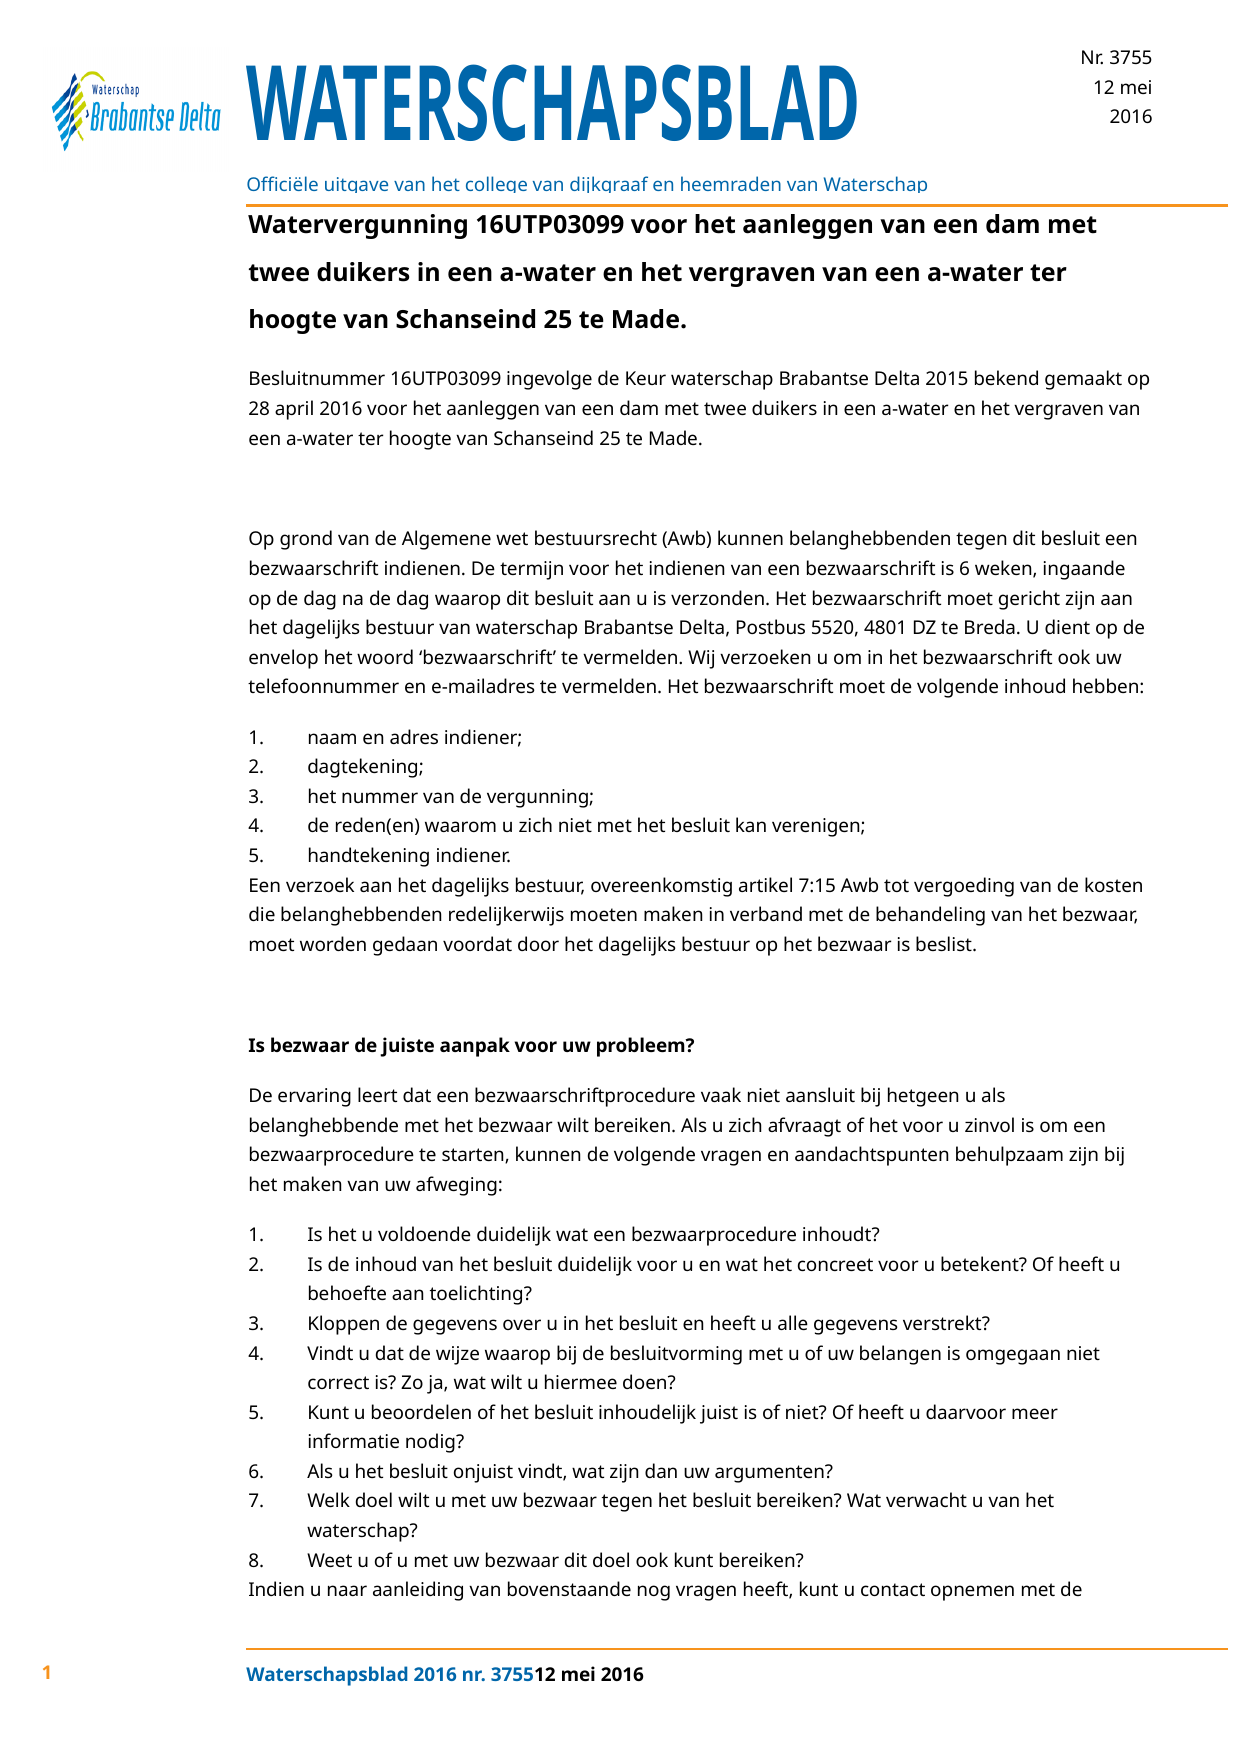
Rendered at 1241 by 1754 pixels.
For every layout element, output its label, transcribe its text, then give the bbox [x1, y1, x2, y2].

text Op grond van de Algemene wet bestuursrecht (Awb) kunnen belanghebbenden tegen dit besluit een bezwaarschrift indienen. De termijn voor het indienen van een bezwaarschrift is 6 weken, ingaande op de dag na de dag waarop dit besluit aan u is verzonden. Het bezwaarschrift moet gericht zijn aan het dagelijks bestuur van waterschap Brabantse Delta, Postbus 5520, 4801 DZ te Breda. U dient op de envelop het woord ‘bezwaarschrift’ te vermelden. Wij verzoeken u om in het bezwaarschrift ook uw telefoonnummer en e‑mailadres te vermelden. Het bezwaarschrift moet de volgende inhoud hebben: [248, 526, 1152, 699]
picture [41, 47, 231, 172]
list Is het u voldoende duidelijk wat een bezwaarprocedure inhoudt? [248, 1221, 1152, 1247]
text Watervergunning 16UTP03099 voor het aanleggen van een dam met twee duikers in een a-water en het vergraven van een a-water ter hoogte van Schanseind 25 te Made. [248, 207, 1152, 336]
list Is de inhoud van het besluit duidelijk voor u en wat het concreet voor u betekent? Of heeft u behoefte aan toelichting? [248, 1251, 1152, 1306]
list Als u het besluit onjuist vindt, wat zijn dan uw argumenten? [248, 1458, 1152, 1484]
list Kloppen de gegevens over u in het besluit en heeft u alle gegevens verstrekt? [248, 1310, 1152, 1336]
text Indien u naar aanleiding van bovenstaande nog vragen heeft, kunt u contact opnemen met de [248, 1576, 1152, 1602]
list Weet u of u met uw bezwaar dit doel ook kunt bereiken? [248, 1547, 1152, 1572]
list naam en adres indiener; [248, 724, 1152, 749]
list het nummer van de vergunning; [248, 783, 1152, 809]
list Vindt u dat de wijze waarop bij de besluitvorming met u of uw belangen is omgegaan niet correct is? Zo ja, wat wilt u hiermee doen? [248, 1340, 1152, 1395]
list dagtekening; [248, 753, 1152, 779]
text De ervaring leert dat een bezwaarschriftprocedure vaak niet aansluit bij hetgeen u als belanghebbende met het bezwaar wilt bereiken. Als u zich afvraagt of het voor u zinvol is om een bezwaarprocedure te starten, kunnen de volgende vragen en aandachtspunten behulpzaam zijn bij het maken van uw afweging: [248, 1082, 1152, 1197]
list de reden(en) waarom u zich niet met het besluit kan verenigen; [248, 813, 1152, 838]
text Besluitnummer 16UTP03099 ingevolge de Keur waterschap Brabantse Delta 2015 bekend gemaakt op 28 april 2016 voor het aanleggen van een dam met twee duikers in een a-water en het vergraven van een a-water ter hoogte van Schanseind 25 te Made. [248, 366, 1152, 450]
list Kunt u beoordelen of het besluit inhoudelijk juist is of niet? Of heeft u daarvoor meer informatie nodig? [248, 1399, 1152, 1454]
text Is bezwaar de juiste aanpak voor uw probleem? [248, 1032, 1152, 1057]
list Welk doel wilt u met uw bezwaar tegen het besluit bereiken? Wat verwacht u van het waterschap? [248, 1488, 1152, 1543]
text Een verzoek aan het dagelijks bestuur, overeenkomstig artikel 7:15 Awb tot vergoeding van de kosten die belanghebbenden redelijkerwijs moeten maken in verband met de behandeling van het bezwaar, moet worden gedaan voordat door het dagelijks bestuur op het bezwaar is beslist. [248, 872, 1152, 957]
list handtekening indiener. [248, 842, 1152, 868]
